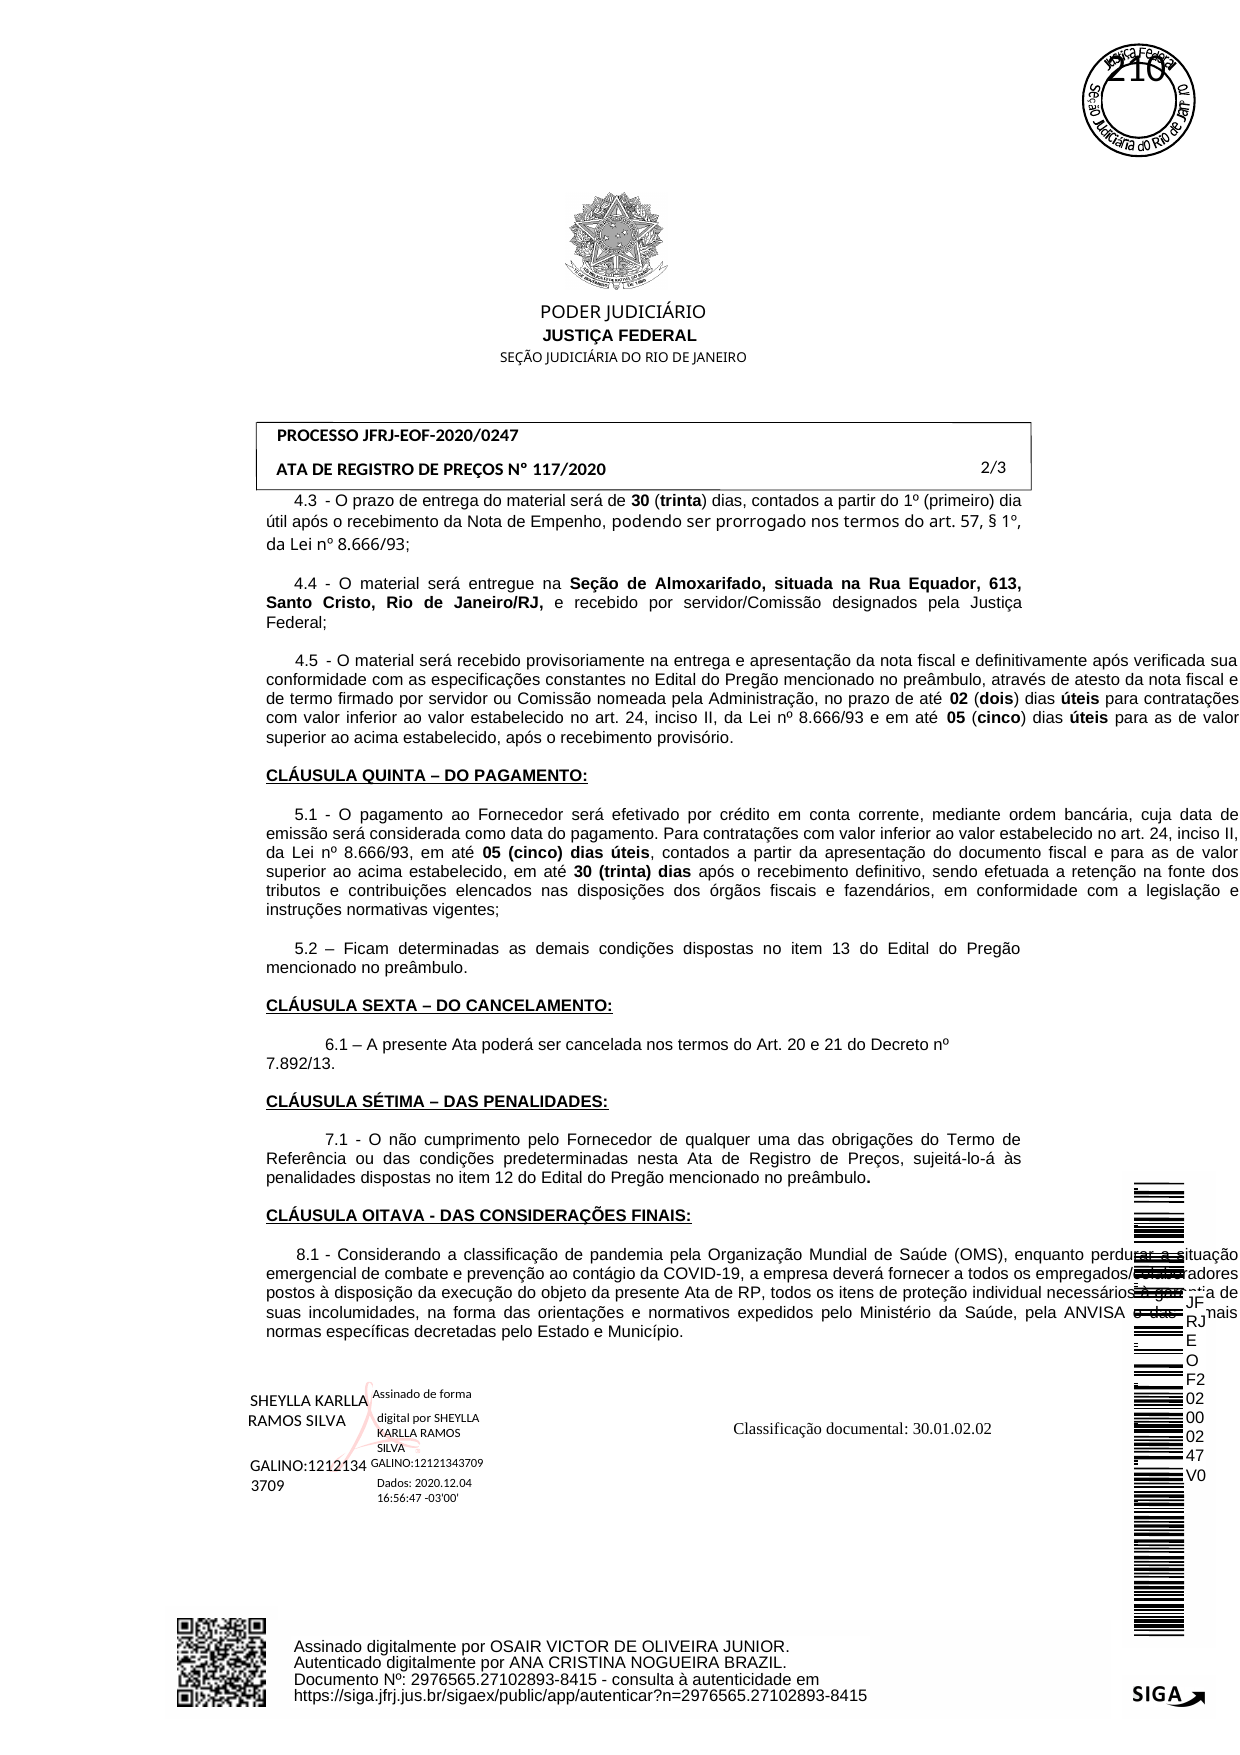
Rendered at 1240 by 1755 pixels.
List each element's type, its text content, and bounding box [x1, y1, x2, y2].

list JFRJEOF202000247V02 [1186, 1293, 1206, 1482]
subtitle CLÁUSULA QUINTA – DO PAGAMENTO: [266, 766, 1239, 785]
text 3709 [0, 1475, 284, 1495]
text [1216, 1475, 1239, 1490]
list – Ficam determinadas as demais condições dispostas no item 13 do Edital do Pregão mencionado no preâmbulo. [235, 939, 1022, 977]
text SHEYLLA KARLLA Assinado de forma [250, 1386, 365, 1401]
text [1216, 1490, 1239, 1505]
text GALINO:1212134 GALINO:12121343709 [250, 1455, 340, 1470]
list - O prazo de entrega do material será de 30 (trinta) dias, contados a partir do 1º (primeiro) dia útil após o recebimento da Nota de Empenho, podendo ser prorrogado nos termos do art. 57, § 1º, da Lei nº 8.666/93; [235, 430, 1022, 555]
list - O material será entregue na Seção de Almoxarifado, situada na Rua Equador, 613, Santo Cristo, Rio de Janeiro/RJ, e recebido por servidor/Comissão designados pela Justiça Federal; [235, 574, 1022, 632]
text ç [1088, 98, 1099, 105]
list - O material será recebido provisoriamente na entrega e apresentação da nota fiscal e definitivamente após verificada sua conformidade com as especificações constantes no Edital do Pregão mencionado no preâmbulo, através de atesto da nota fiscal e de termo firmado por servidor ou Comissão nomeada pela Administração, no prazo de até 02 (dois) dias úteis para contratações com valor inferior ao valor estabelecido no art. 24, inciso II, da Lei nº 8.666/93 e em até 05 (cinco) dias úteis para as de valor superior ao acima estabelecido, após o recebimento provisório. [235, 651, 1239, 747]
text e [1179, 96, 1193, 105]
subtitle PODER JUDICIÁRIO [259, 300, 988, 324]
text Dados: 2020.12.04 [377, 1475, 1122, 1490]
text SHEYLLA KARLLA Assinado de forma [368, 1386, 1122, 1401]
text 7.1 - O não cumprimento pelo Fornecedor de qualquer uma das obrigações do Termo de Referência ou das condições predeterminadas nesta Ata de Registro de Preços, sujeitá-lo-á às penalidades dispostas no item 12 do Edital do Pregão mencionado no preâmbulo. [266, 1131, 1022, 1187]
text RAMOS SILVA [0, 1411, 346, 1431]
subtitle CLÁUSULA OITAVA - DAS CONSIDERAÇÕES FINAIS: [266, 1206, 1122, 1225]
list - O pagamento ao Fornecedor será efetivado por crédito em conta corrente, mediante ordem bancária, cuja data de emissão será considerada como data do pagamento. Para contratações com valor inferior ao valor estabelecido no art. 24, inciso II, da Lei nº 8.666/93, em até 05 (cinco) dias úteis, contados a partir da apresentação do documento fiscal e para as de valor superior ao acima estabelecido, em até 30 (trinta) dias após o recebimento definitivo, sendo efetuada a retenção na fonte dos tributos e contribuições elencados nas disposições dos órgãos fiscais e fazendários, em conformidade com a legislação e instruções normativas vigentes; [235, 804, 1239, 919]
subtitle JUSTIÇA FEDERAL [251, 325, 988, 344]
subtitle CLÁUSULA SEXTA – DO CANCELAMENTO: [266, 996, 1239, 1015]
text 16:56:47 -03'00' [377, 1490, 1122, 1505]
text digital por SHEYLLA KARLLA RAMOS SILVA [377, 1411, 492, 1455]
text GALINO:1212134 GALINO:12121343709 [347, 1455, 1122, 1470]
text SEÇÃO JUDICIÁRIA DO RIO DE JANEIRO [259, 348, 988, 367]
subtitle CLÁUSULA SÉTIMA – DAS PENALIDADES: [266, 1092, 1239, 1111]
text 6.1 – A presente Ata poderá ser cancelada nos termos do Art. 20 e 21 do Decreto nº 7.892/13. [266, 1034, 957, 1073]
text Classificação documental: 30.01.02.02 [731, 1419, 994, 1438]
list - Considerando a classificação de pandemia pela Organização Mundial de Saúde (OMS), enquanto perdurar a situação emergencial de combate e prevenção ao contágio da COVID-19, a empresa deverá fornecer a todos os empregados/colaboradores postos à disposição da execução do objeto da presente Ata de RP, todos os itens de proteção individual necessários à garantia de suas incolumidades, na forma das orientações e normativos expedidos pelo Ministério da Saúde, pela ANVISA e das demais normas específicas decretadas pelo Estado e Município. [237, 1245, 1122, 1341]
